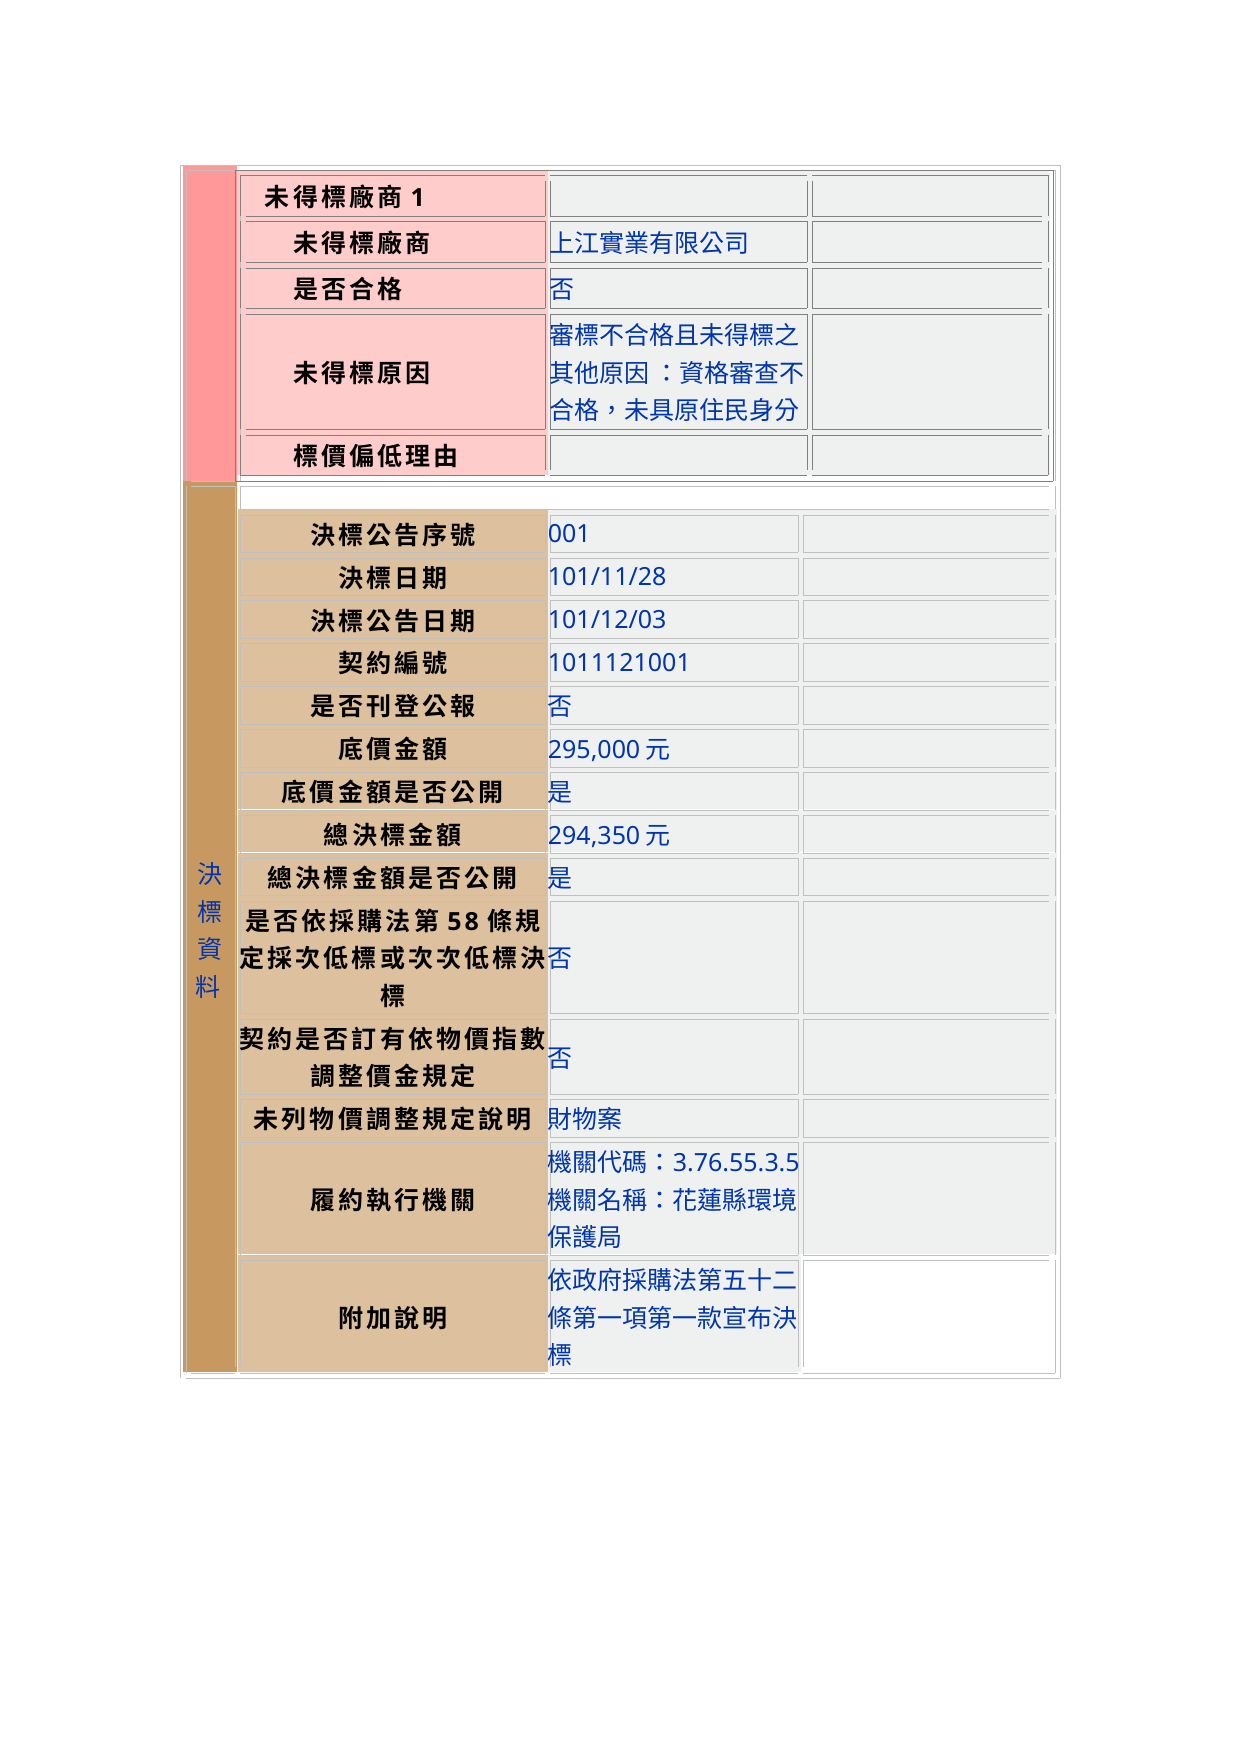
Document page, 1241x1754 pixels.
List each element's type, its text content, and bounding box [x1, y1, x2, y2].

table_cell 決標日期 [238, 552, 548, 595]
table_cell [810, 216, 1050, 262]
table_cell 否 [548, 895, 801, 1013]
table_cell 總決標金額是否公開 [238, 853, 548, 895]
table_cell [548, 487, 801, 509]
table_cell 001 [548, 510, 801, 552]
table_cell 1011121001 [548, 638, 801, 681]
table_cell 總決標金額 [238, 810, 548, 852]
table_cell 是否合格 [241, 262, 548, 308]
table_cell 101/11/28 [548, 552, 801, 595]
table_cell [241, 171, 1053, 481]
table_cell 契約編號 [238, 638, 548, 681]
table_cell [801, 853, 1057, 895]
table_cell 未得標廠商 [241, 216, 548, 262]
table_cell 是否依採購法第58條規定採次低標或次次低標決標 [238, 895, 548, 1013]
table_cell [801, 1255, 1057, 1372]
table_cell [548, 429, 810, 475]
table_cell 機關代碼：3.76.55.3.5 機關名稱：花蓮縣環境保護局 [548, 1137, 801, 1254]
table_cell 審標不合格且未得標之其他原因 ：資格審查不合格，未具原住民身分 [548, 308, 810, 429]
table_cell [801, 810, 1057, 852]
table_cell 底價金額是否公開 [238, 767, 548, 809]
table_cell [810, 308, 1050, 429]
table_cell [801, 681, 1057, 724]
table_cell [801, 1013, 1057, 1094]
table_cell 否 [548, 1013, 801, 1094]
table_cell 是 [548, 767, 801, 809]
table_cell 294,350元 [548, 810, 801, 852]
table_cell [801, 552, 1057, 595]
table_cell 附加說明 [238, 1255, 548, 1372]
table_cell [801, 1137, 1057, 1254]
table_cell 標價偏低理由 [241, 429, 548, 475]
table_cell [801, 595, 1057, 638]
table_cell [810, 429, 1050, 475]
table_cell 是否刊登公報 [238, 681, 548, 724]
table_cell [241, 487, 548, 509]
table_cell 上江實業有限公司 [548, 216, 810, 262]
table_cell [801, 895, 1057, 1013]
table_cell 決 標 資 料 [183, 481, 237, 1372]
table_cell [810, 262, 1050, 308]
table_cell 295,000元 [548, 724, 801, 767]
table_cell [801, 481, 1057, 509]
table_cell 否 [548, 262, 810, 308]
table_cell 101/12/03 [548, 595, 801, 638]
table_cell 未得標原因 [241, 308, 548, 429]
table_cell [548, 171, 810, 216]
table_cell 履約執行機關 [238, 1137, 548, 1254]
table_cell 未得標廠商1 [237, 171, 548, 216]
table_cell 決標公告日期 [238, 595, 548, 638]
table_cell [238, 482, 548, 509]
table_cell [238, 166, 1057, 481]
table_cell 底價金額 [238, 724, 548, 767]
table_cell [810, 171, 1050, 216]
table_cell [548, 482, 801, 486]
table_cell 決標公告序號 [238, 509, 548, 552]
table_cell [801, 638, 1057, 681]
table_cell [801, 1094, 1057, 1137]
table_cell [801, 509, 1057, 552]
table_cell 否 [548, 681, 801, 724]
table_cell 依政府採購法第五十二條第一項第一款宣布決標 [548, 1255, 801, 1372]
table_cell [801, 724, 1057, 767]
table_cell 是 [548, 853, 801, 895]
table_cell 財物案 [548, 1094, 801, 1137]
table_cell [801, 767, 1057, 809]
table_cell [183, 166, 237, 481]
table_cell 契約是否訂有依物價指數調整價金規定 [238, 1013, 548, 1094]
table_cell 未列物價調整規定說明 [238, 1094, 548, 1137]
